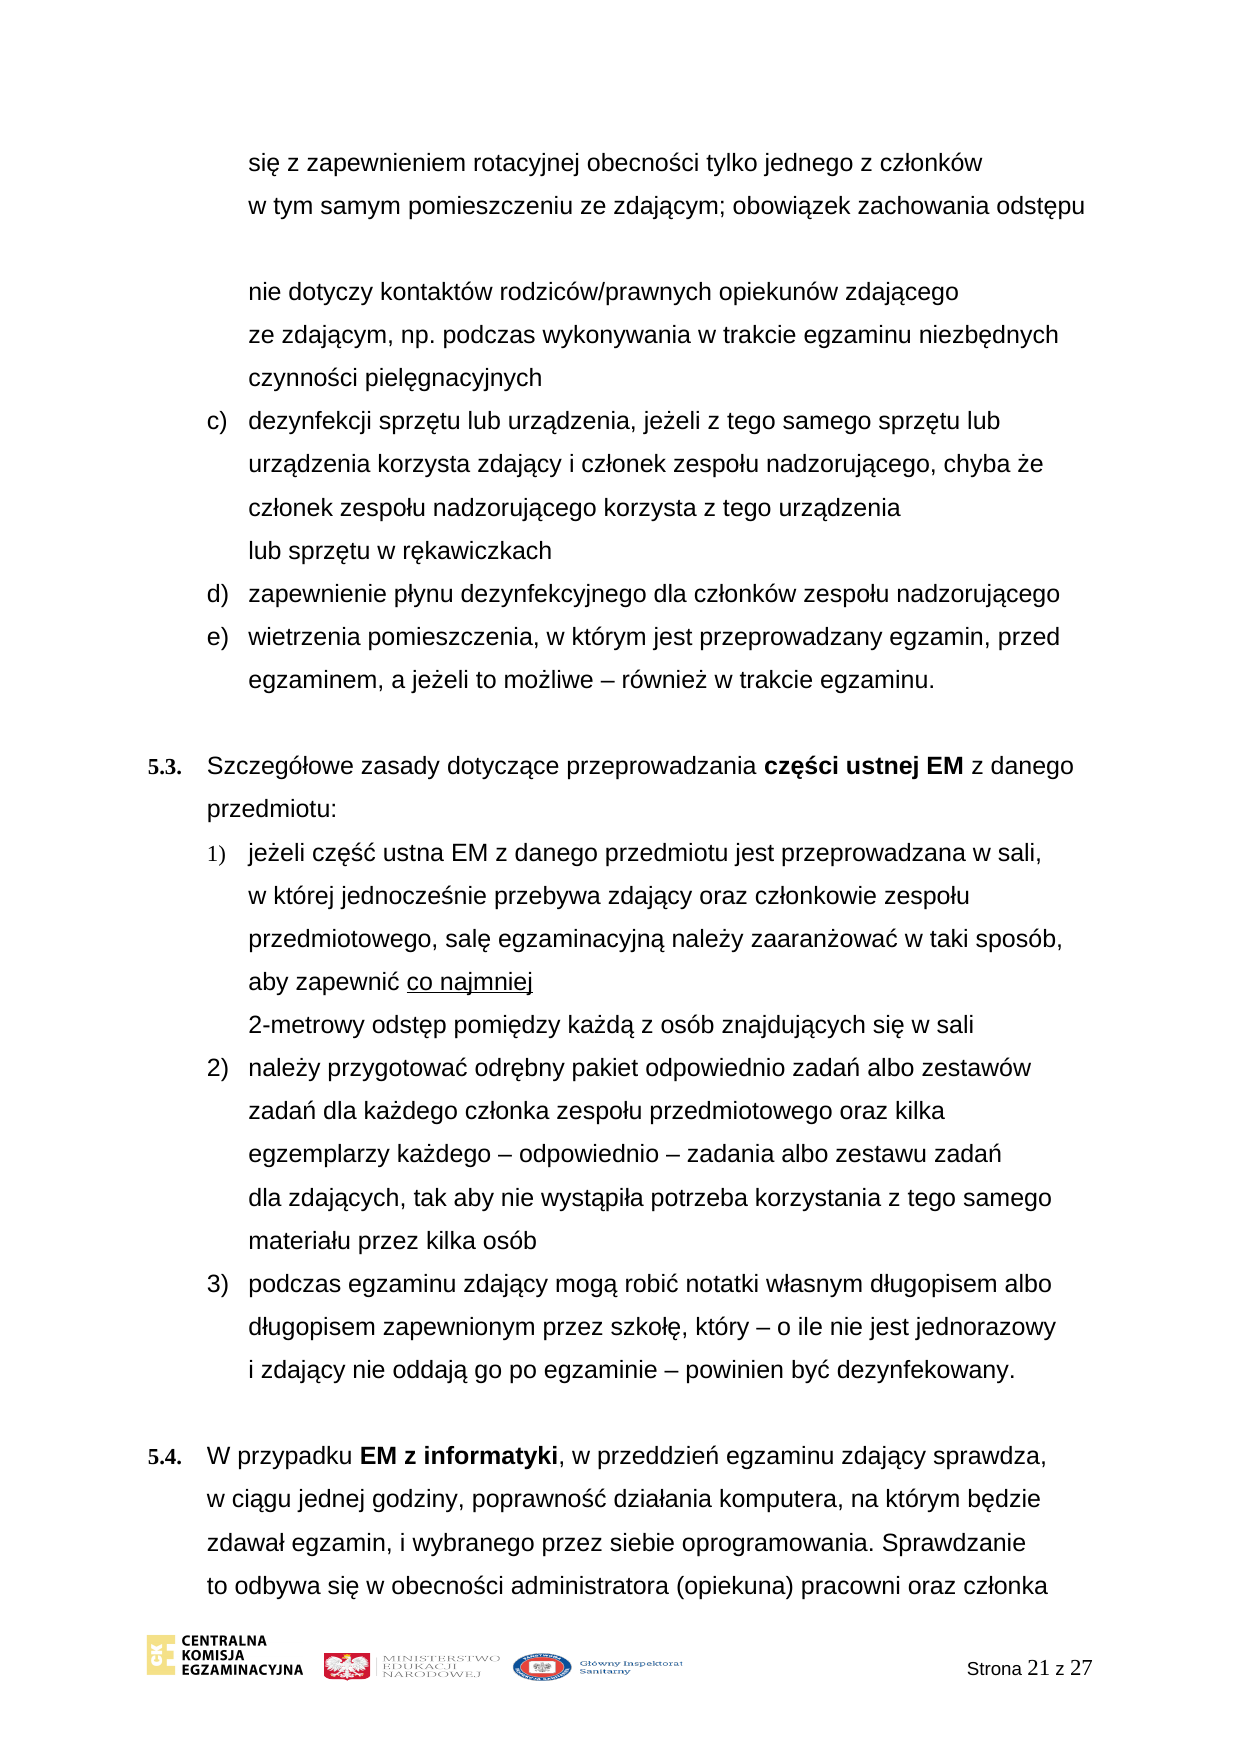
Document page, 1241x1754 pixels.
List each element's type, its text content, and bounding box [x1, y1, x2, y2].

list podczas egzaminu zdający mogą robić notatki własnym długopisem albo długopisem zapewnionym przez szkołę, który – o ile nie jest jednorazowy i zdający nie oddają go po egzaminie – powinien być dezynfekowany. [207, 1269, 1093, 1384]
list zapewnienie płynu dezynfekcyjnego dla członków zespołu nadzorującego [207, 579, 1093, 608]
picture [146, 1634, 304, 1676]
list wietrzenia pomieszczenia, w którym jest przeprowadzany egzamin, przed egzaminem, a jeżeli to możliwe – również w trakcie egzaminu. [207, 622, 1093, 694]
picture [324, 1653, 500, 1681]
list należy przygotować odrębny pakiet odpowiednio zadań albo zestawów zadań dla każdego członka zespołu przedmiotowego oraz kilka egzemplarzy każdego – odpowiednio – zadania albo zestawu zadań dla zdających, tak aby nie wystąpiła potrzeba korzystania z tego samego materiału przez kilka osób [207, 1053, 1093, 1254]
list jeżeli część ustna EM z danego przedmiotu jest przeprowadzana w sali, w której jednocześnie przebywa zdający oraz członkowie zespołu przedmiotowego, salę egzaminacyjną należy zaaranżować w taki sposób, aby zapewnić co najmniej 2-metrowy odstęp pomiędzy każdą z osób znajdujących się w sali [207, 838, 1093, 1039]
list dezynfekcji sprzętu lub urządzenia, jeżeli z tego samego sprzętu lub urządzenia korzysta zdający i członek zespołu nadzorującego, chyba że członek zespołu nadzorującego korzysta z tego urządzenia lub sprzętu w rękawiczkach [207, 406, 1093, 564]
list się z zapewnieniem rotacyjnej obecności tylko jednego z członków w tym samym pomieszczeniu ze zdającym; obowiązek zachowania odstępu nie dotyczy kontaktów rodziców/prawnych opiekunów zdającego ze zdającym, np. podczas wykonywania w trakcie egzaminu niezbędnych czynności pielęgnacyjnych [207, 148, 1093, 392]
list Szczegółowe zasady dotyczące przeprowadzania części ustnej EM z danego przedmiotu: [148, 751, 1093, 823]
list W przypadku EM z informatyki, w przeddzień egzaminu zdający sprawdza, w ciągu jednej godziny, poprawność działania komputera, na którym będzie zdawał egzamin, i wybranego przez siebie oprogramowania. Sprawdzanie to odbywa się w obecności administratora (opiekuna) pracowni oraz członka [148, 1441, 1093, 1599]
picture [512, 1653, 683, 1681]
